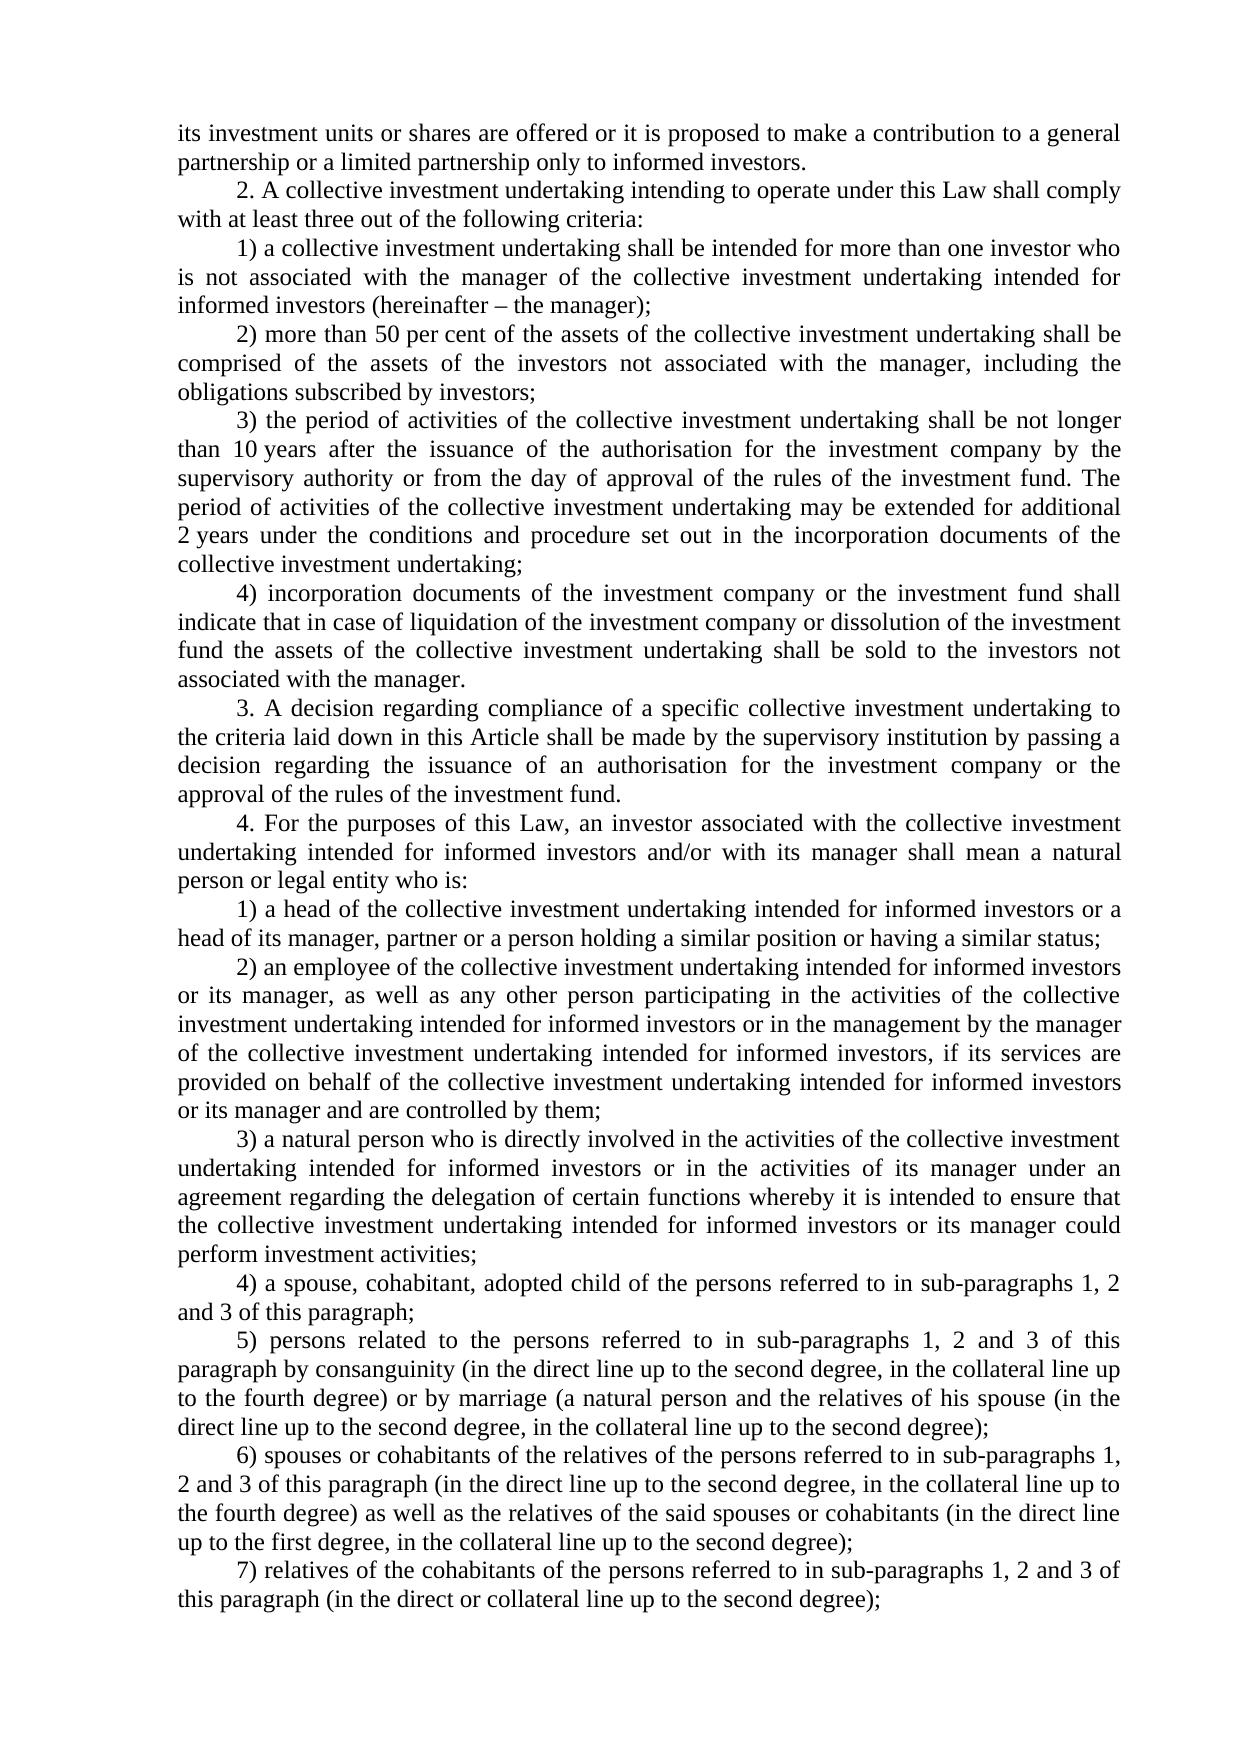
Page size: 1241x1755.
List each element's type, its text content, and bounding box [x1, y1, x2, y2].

text 4. For the purposes of this Law, an investor associated with the collective investment undertaking intended for informed investors and/or with its manager shall mean a natural person or legal entity who is: [177, 808, 1122, 894]
text 4) a spouse, cohabitant, adopted child of the persons referred to in sub-paragraphs 1, 2 and 3 of this paragraph; [177, 1268, 1122, 1326]
text 2. A collective investment undertaking intending to operate under this Law shall comply with at least three out of the following criteria: [177, 176, 1122, 233]
text 3) a natural person who is directly involved in the activities of the collective investment undertaking intended for informed investors or in the activities of its manager under an agreement regarding the delegation of certain functions whereby it is intended to ensure that the collective investment undertaking intended for informed investors or its manager could perform investment activities; [177, 1124, 1122, 1268]
text 4) incorporation documents of the investment company or the investment fund shall indicate that in case of liquidation of the investment company or dissolution of the investment fund the assets of the collective investment undertaking shall be sold to the investors not associated with the manager. [177, 578, 1122, 693]
text its investment units or shares are offered or it is proposed to make a contribution to a general partnership or a limited partnership only to informed investors. [177, 118, 1122, 176]
text 3. A decision regarding compliance of a specific collective investment undertaking to the criteria laid down in this Article shall be made by the supervisory institution by passing a decision regarding the issuance of an authorisation for the investment company or the approval of the rules of the investment fund. [177, 693, 1122, 808]
text 6) spouses or cohabitants of the relatives of the persons referred to in sub-paragraphs 1, 2 and 3 of this paragraph (in the direct line up to the second degree, in the collateral line up to the fourth degree) as well as the relatives of the said spouses or cohabitants (in the direct line up to the first degree, in the collateral line up to the second degree); [177, 1441, 1122, 1556]
text 5) persons related to the persons referred to in sub-paragraphs 1, 2 and 3 of this paragraph by consanguinity (in the direct line up to the second degree, in the collateral line up to the fourth degree) or by marriage (a natural person and the relatives of his spouse (in the direct line up to the second degree, in the collateral line up to the second degree); [177, 1326, 1122, 1441]
text 2) an employee of the collective investment undertaking intended for informed investors or its manager, as well as any other person participating in the activities of the collective investment undertaking intended for informed investors or in the management by the manager of the collective investment undertaking intended for informed investors, if its services are provided on behalf of the collective investment undertaking intended for informed investors or its manager and are controlled by them; [177, 952, 1122, 1124]
text 3) the period of activities of the collective investment undertaking shall be not longer than 10 years after the issuance of the authorisation for the investment company by the supervisory authority or from the day of approval of the rules of the investment fund. The period of activities of the collective investment undertaking may be extended for additional 2 years under the conditions and procedure set out in the incorporation documents of the collective investment undertaking; [177, 406, 1122, 578]
text 2) more than 50 per cent of the assets of the collective investment undertaking shall be comprised of the assets of the investors not associated with the manager, including the obligations subscribed by investors; [177, 319, 1122, 406]
text 7) relatives of the cohabitants of the persons referred to in sub-paragraphs 1, 2 and 3 of this paragraph (in the direct or collateral line up to the second degree); [177, 1556, 1122, 1613]
text 1) a collective investment undertaking shall be intended for more than one investor who is not associated with the manager of the collective investment undertaking intended for informed investors (hereinafter – the manager); [177, 233, 1122, 319]
text 1) a head of the collective investment undertaking intended for informed investors or a head of its manager, partner or a person holding a similar position or having a similar status; [177, 894, 1122, 952]
